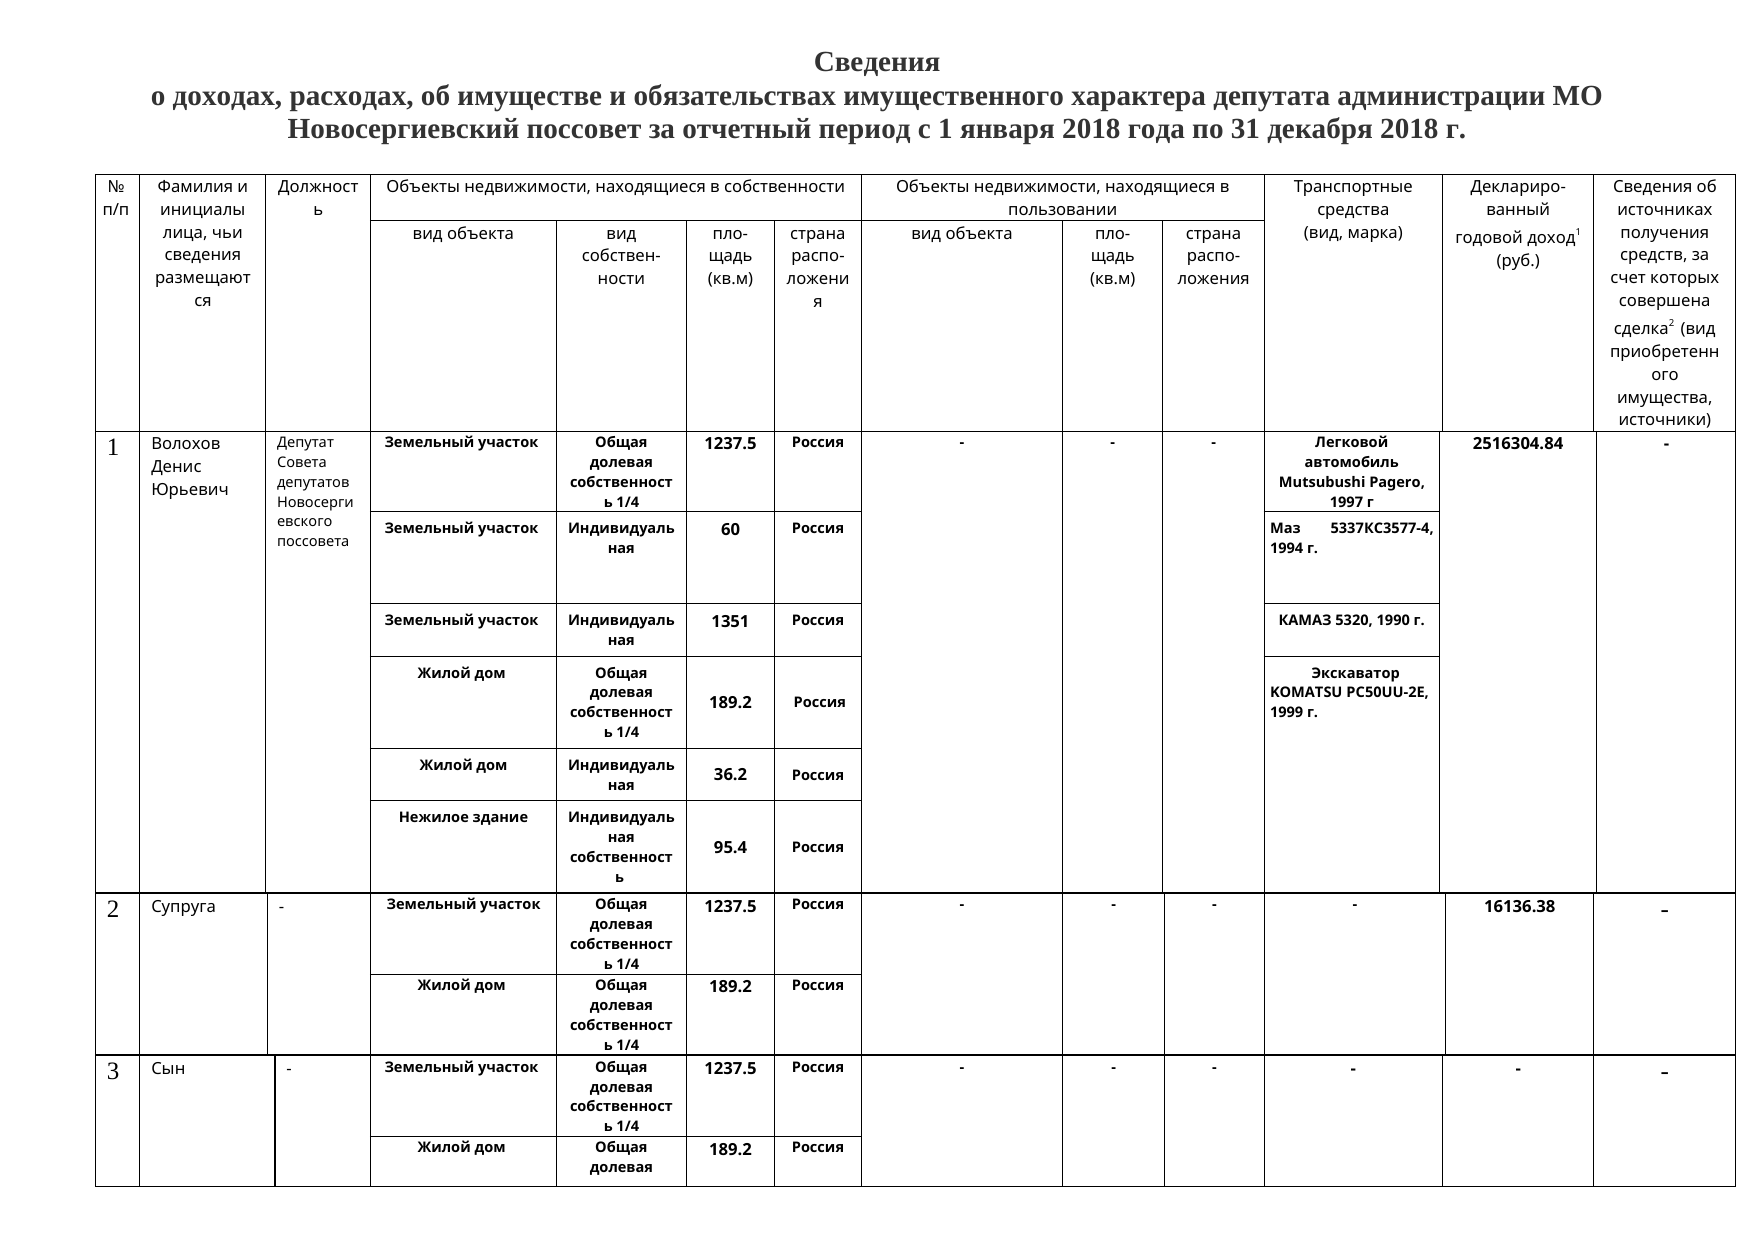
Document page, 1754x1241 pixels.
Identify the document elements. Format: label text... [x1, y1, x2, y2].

table_cell Легковой автомобиль Mutsubushi Pagero, 1997 г [1265, 432, 1439, 511]
table_cell Россия [775, 749, 861, 800]
table_header - [1594, 1056, 1735, 1186]
table_cell Жилой дом [371, 975, 556, 1054]
table_cell 2516304,84 [1440, 432, 1596, 892]
table_cell Россия [775, 975, 861, 1054]
table_cell страна распо-ложения [775, 221, 861, 431]
table_header Общая долевая собственность 1/4 [557, 1056, 686, 1136]
table_header Сын [140, 1056, 274, 1186]
table_cell Россия [775, 657, 861, 748]
table_cell Общая долевая собственность 1/4 [557, 432, 686, 511]
table_header Земельный участок [371, 1056, 556, 1136]
table_cell Россия [775, 512, 861, 603]
table_cell КАМАЗ 5320, 1990 г. [1265, 604, 1439, 656]
table_cell 189,2 [687, 975, 774, 1054]
text о доходах, расходах, об имуществе и обязательствах имущественного характера депутата администрации МО Новосергиевский поссовет за отчетный период с 1 января 2018 года по 31 декабря 2018 г. [118, 78, 1636, 145]
table_header Супруга [140, 894, 267, 1054]
table_cell Индивидуальная [557, 604, 686, 656]
table_cell Волохов Денис Юрьевич [140, 432, 265, 892]
text Сведения [118, 44, 1636, 78]
table_header Россия [775, 1056, 861, 1136]
table_cell 1351 [687, 604, 774, 656]
table_cell Депутат Совета депутатов Новосергиевского поссовета [266, 432, 370, 892]
table_cell - [1063, 432, 1162, 892]
table_cell Общая долевая [557, 1137, 686, 1186]
table_cell 95,4 [687, 801, 774, 892]
table_header 1237,5 [687, 1056, 774, 1136]
table_header - [1594, 894, 1735, 1054]
table_header № п/п [96, 175, 139, 431]
table_header Объекты недвижимости, находящиеся в пользовании [862, 175, 1264, 220]
table_header - [1063, 1056, 1164, 1186]
table_header - [862, 894, 1062, 1054]
table_header 16136,38 [1446, 894, 1593, 1054]
table_cell Общая долевая собственность 1/4 [557, 657, 686, 748]
table_cell страна распо-ложения [1163, 221, 1264, 431]
table_cell Общая долевая собственность 1/4 [557, 975, 686, 1054]
table_header Сведения об источниках получения средств, за счет которых совершена сделка2 (вид приобретенного имущества, источники) [1594, 175, 1735, 431]
table_cell Нежилое здание [371, 801, 556, 892]
table_cell 189,2 [687, 657, 774, 748]
table_cell пло-щадь (кв.м) [1063, 221, 1162, 431]
table_cell Индивидуальная собственность [557, 801, 686, 892]
table_header Транспортные средства (вид, марка) [1265, 175, 1442, 431]
table_cell Индивидуальная [557, 749, 686, 800]
table_cell вид объекта [371, 221, 556, 431]
table_header 1237,5 [687, 894, 774, 974]
table_cell - [1597, 432, 1735, 892]
table_cell Жилой дом [371, 657, 556, 748]
table_cell 189,2 [687, 1137, 774, 1186]
table_header - [268, 894, 370, 1054]
table_cell пло-щадь (кв.м) [687, 221, 774, 431]
table_cell Экскаватор KOMATSU PC50UU-2E, 1999 г. [1265, 657, 1439, 892]
table_cell Маз 5337КС3577-4, 1994 г. [1265, 512, 1439, 603]
table_cell Россия [775, 1137, 861, 1186]
table_header - [1165, 1056, 1264, 1186]
table_cell вид объекта [862, 221, 1062, 431]
table_header Объекты недвижимости, находящиеся в собственности [371, 175, 861, 220]
table_cell - [862, 432, 1062, 892]
table_header Общая долевая собственность 1/4 [557, 894, 686, 974]
table_cell Земельный участок [371, 604, 556, 656]
table_header 2 [96, 894, 139, 1054]
table_header - [1443, 1056, 1593, 1186]
table_header - [1265, 1056, 1442, 1186]
table_header 3 [96, 1056, 139, 1186]
table_cell Жилой дом [371, 1137, 556, 1186]
table_cell Жилой дом [371, 749, 556, 800]
table_header Земельный участок [371, 894, 556, 974]
table_header Деклариро-ванный годовой доход1 (руб.) [1443, 175, 1593, 431]
table_cell Россия [775, 432, 861, 511]
table_header - [1063, 894, 1164, 1054]
table_header - [862, 1056, 1062, 1186]
table_cell Россия [775, 604, 861, 656]
table_header - [1165, 894, 1264, 1054]
table_cell - [1163, 432, 1264, 892]
table_cell 36,2 [687, 749, 774, 800]
table_header - [1265, 894, 1445, 1054]
table_cell 60 [687, 512, 774, 603]
table_cell Земельный участок [371, 432, 556, 511]
table_cell 1237,5 [687, 432, 774, 511]
table_cell Индивидуальная [557, 512, 686, 603]
table_header Должность [266, 175, 370, 431]
table_cell Земельный участок [371, 512, 556, 603]
table_header Россия [775, 894, 861, 974]
table_header Фамилия и инициалы лица, чьи сведения размещаются [140, 175, 265, 431]
table_cell Россия [775, 801, 861, 892]
table_cell вид собствен-ности [557, 221, 686, 431]
table_header - [276, 1056, 370, 1186]
table_cell 1 [96, 432, 139, 892]
